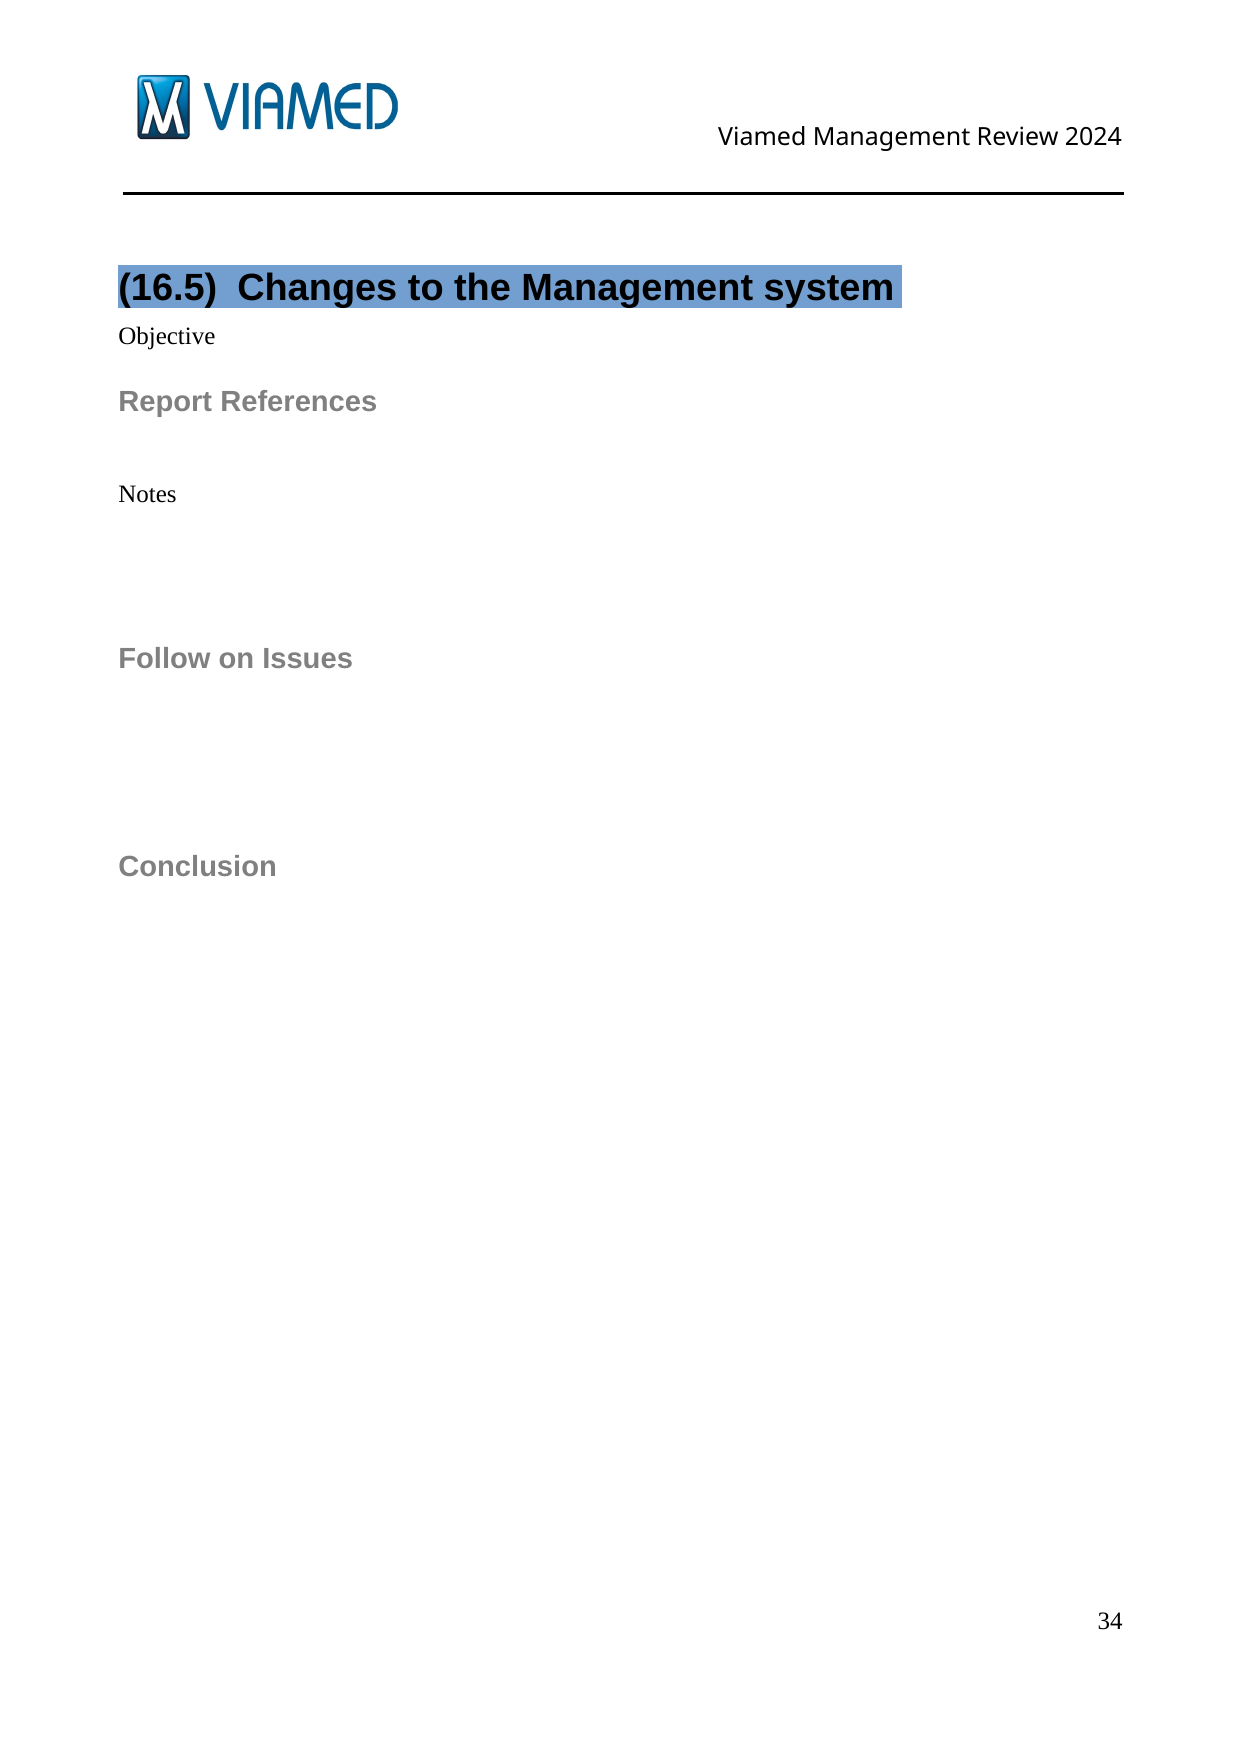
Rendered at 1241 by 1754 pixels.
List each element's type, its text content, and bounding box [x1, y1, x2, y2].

text Notes [118, 479, 1122, 508]
subtitle Report References [118, 384, 1122, 418]
text Objective [118, 321, 1122, 349]
subtitle Follow on Issues [118, 641, 1122, 675]
subtitle (16.5) Changes to the Management system [902, 265, 1122, 308]
subtitle Conclusion [118, 849, 1122, 883]
picture [133, 65, 401, 149]
